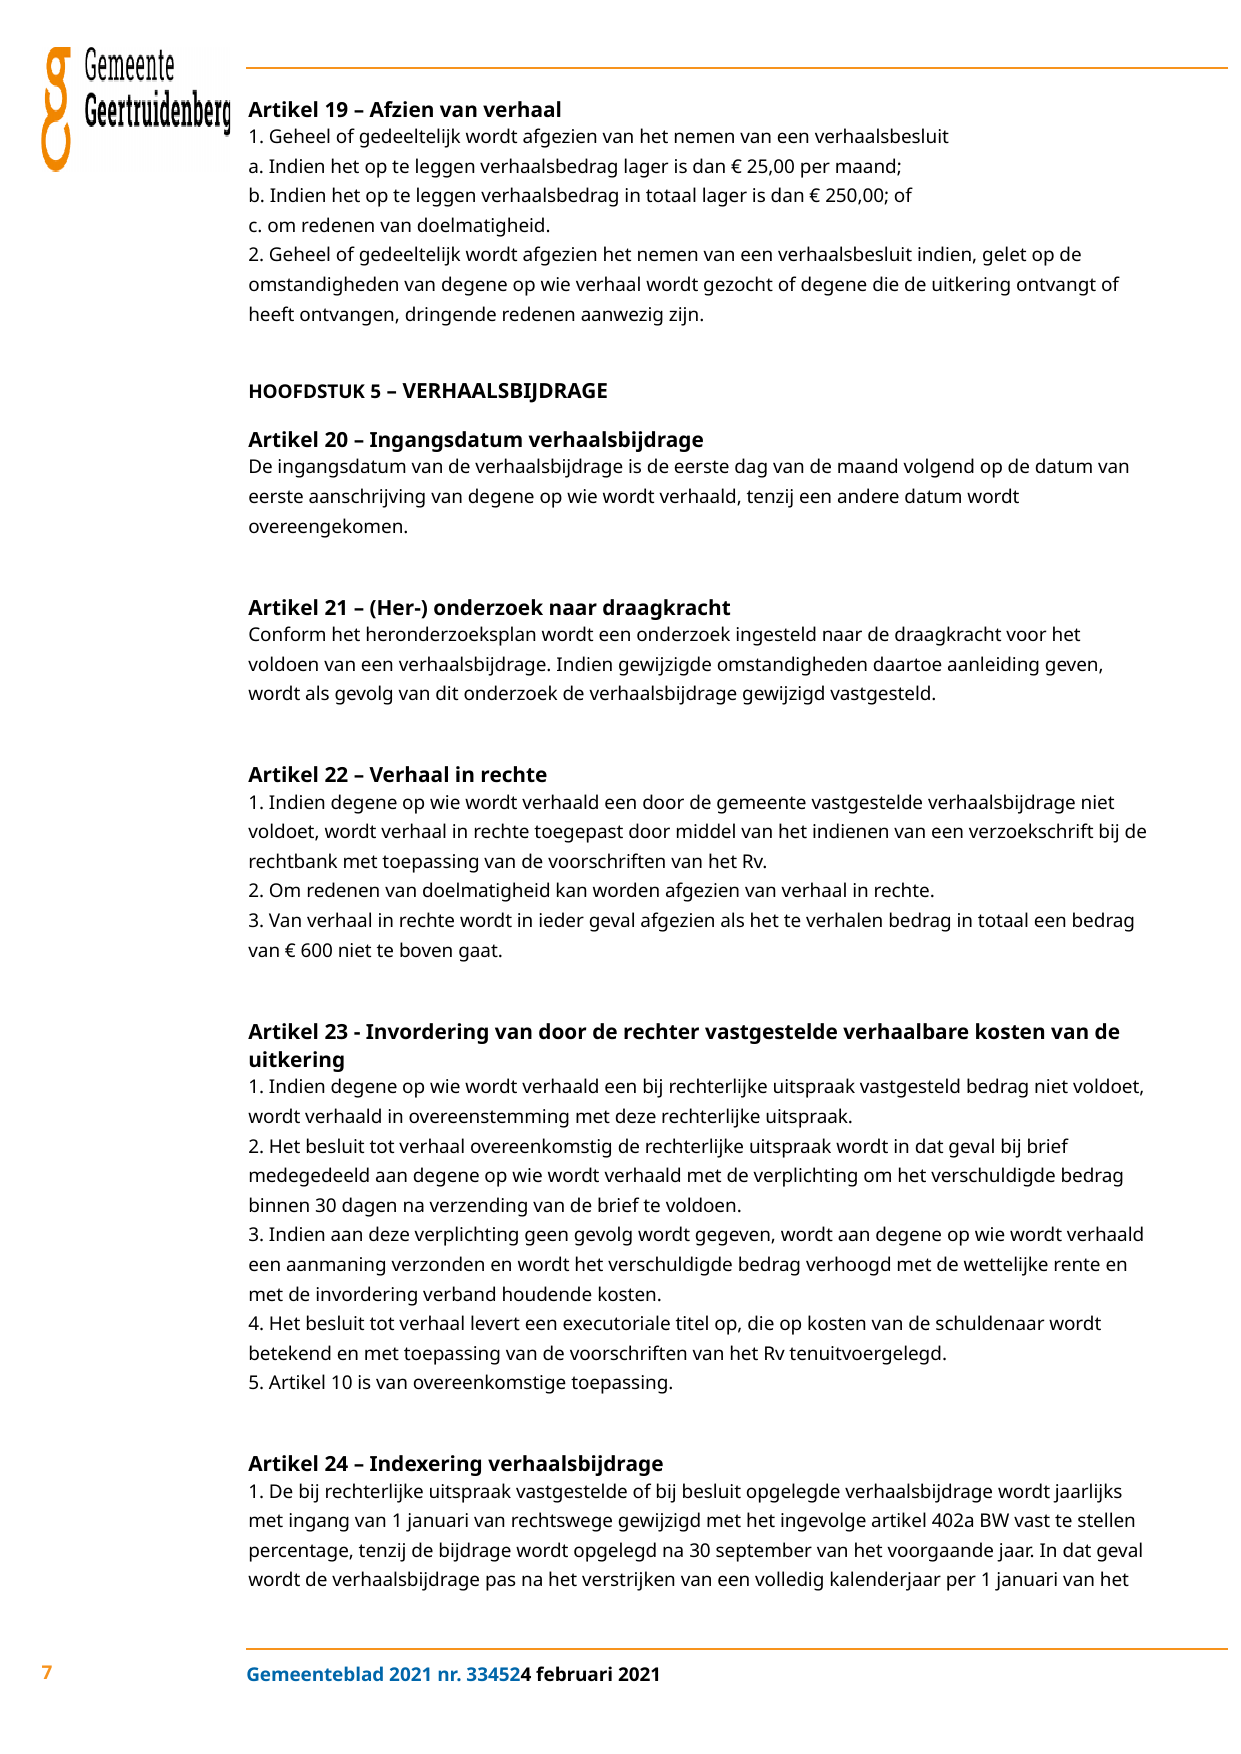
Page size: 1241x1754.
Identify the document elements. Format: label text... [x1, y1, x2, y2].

text c. om redenen van doelmatigheid. [248, 212, 1152, 238]
text Conform het heronderzoeksplan wordt een onderzoek ingesteld naar de draagkracht voor het voldoen van een verhaalsbijdrage. Indien gewijzigde omstandigheden daartoe aanleiding geven, wordt als gevolg van dit onderzoek de verhaalsbijdrage gewijzigd vastgesteld. [248, 621, 1152, 706]
text 1. Indien degene op wie wordt verhaald een door de gemeente vastgestelde verhaalsbijdrage niet voldoet, wordt verhaal in rechte toegepast door middel van het indienen van een verzoekschrift bij de rechtbank met toepassing van de voorschriften van het Rv. [248, 789, 1152, 874]
text 3. Van verhaal in rechte wordt in ieder geval afgezien als het te verhalen bedrag in totaal een bedrag van € 600 niet te boven gaat. [248, 907, 1152, 962]
text HOOFDSTUK 5 – VERHAALSBIJDRAGE [248, 376, 1152, 404]
text 4. Het besluit tot verhaal levert een executoriale titel op, die op kosten van de schuldenaar wordt betekend en met toepassing van de voorschriften van het Rv tenuitvoergelegd. [248, 1310, 1152, 1366]
text 3. Indien aan deze verplichting geen gevolg wordt gegeven, wordt aan degene op wie wordt verhaald een aanmaning verzonden en wordt het verschuldigde bedrag verhoogd met de wettelijke rente en met de invordering verband houdende kosten. [248, 1222, 1152, 1306]
text Artikel 19 – Afzien van verhaal [248, 95, 1152, 123]
text Artikel 23 - Invordering van door de rechter vastgestelde verhaalbare kosten van de uitkering [248, 1017, 1152, 1074]
text Artikel 24 – Indexering verhaalsbijdrage [248, 1449, 1152, 1478]
text Artikel 21 – (Her-) onderzoek naar draagkracht [248, 593, 1152, 621]
text 1. Geheel of gedeeltelijk wordt afgezien van het nemen van een verhaalsbesluit [248, 123, 1152, 149]
text Artikel 20 – Ingangsdatum verhaalsbijdrage [248, 425, 1152, 454]
text De ingangsdatum van de verhaalsbijdrage is de eerste dag van de maand volgend op de datum van eerste aanschrijving van degene op wie wordt verhaald, tenzij een andere datum wordt overeengekomen. [248, 454, 1152, 538]
text b. Indien het op te leggen verhaalsbedrag in totaal lager is dan € 250,00; of [248, 182, 1152, 208]
text 2. Het besluit tot verhaal overeenkomstig de rechterlijke uitspraak wordt in dat geval bij brief medegedeeld aan degene op wie wordt verhaald met de verplichting om het verschuldigde bedrag binnen 30 dagen na verzending van de brief te voldoen. [248, 1133, 1152, 1218]
text Artikel 22 – Verhaal in rechte [248, 760, 1152, 789]
text 1. Indien degene op wie wordt verhaald een bij rechterlijke uitspraak vastgesteld bedrag niet voldoet, wordt verhaald in overeenstemming met deze rechterlijke uitspraak. [248, 1074, 1152, 1129]
text 5. Artikel 10 is van overeenkomstige toepassing. [248, 1369, 1152, 1395]
picture [41, 47, 231, 172]
text 2. Om redenen van doelmatigheid kan worden afgezien van verhaal in rechte. [248, 878, 1152, 903]
text 2. Geheel of gedeeltelijk wordt afgezien het nemen van een verhaalsbesluit indien, gelet op de omstandigheden van degene op wie verhaal wordt gezocht of degene die de uitkering ontvangt of heeft ontvangen, dringende redenen aanwezig zijn. [248, 242, 1152, 326]
text 1. De bij rechterlijke uitspraak vastgestelde of bij besluit opgelegde verhaalsbijdrage wordt jaarlijks met ingang van 1 januari van rechtswege gewijzigd met het ingevolge artikel 402a BW vast te stellen percentage, tenzij de bijdrage wordt opgelegd na 30 september van het voorgaande jaar. In dat geval wordt de verhaalsbijdrage pas na het verstrijken van een volledig kalenderjaar per 1 januari van het [248, 1478, 1152, 1592]
text a. Indien het op te leggen verhaalsbedrag lager is dan € 25,00 per maand; [248, 153, 1152, 178]
